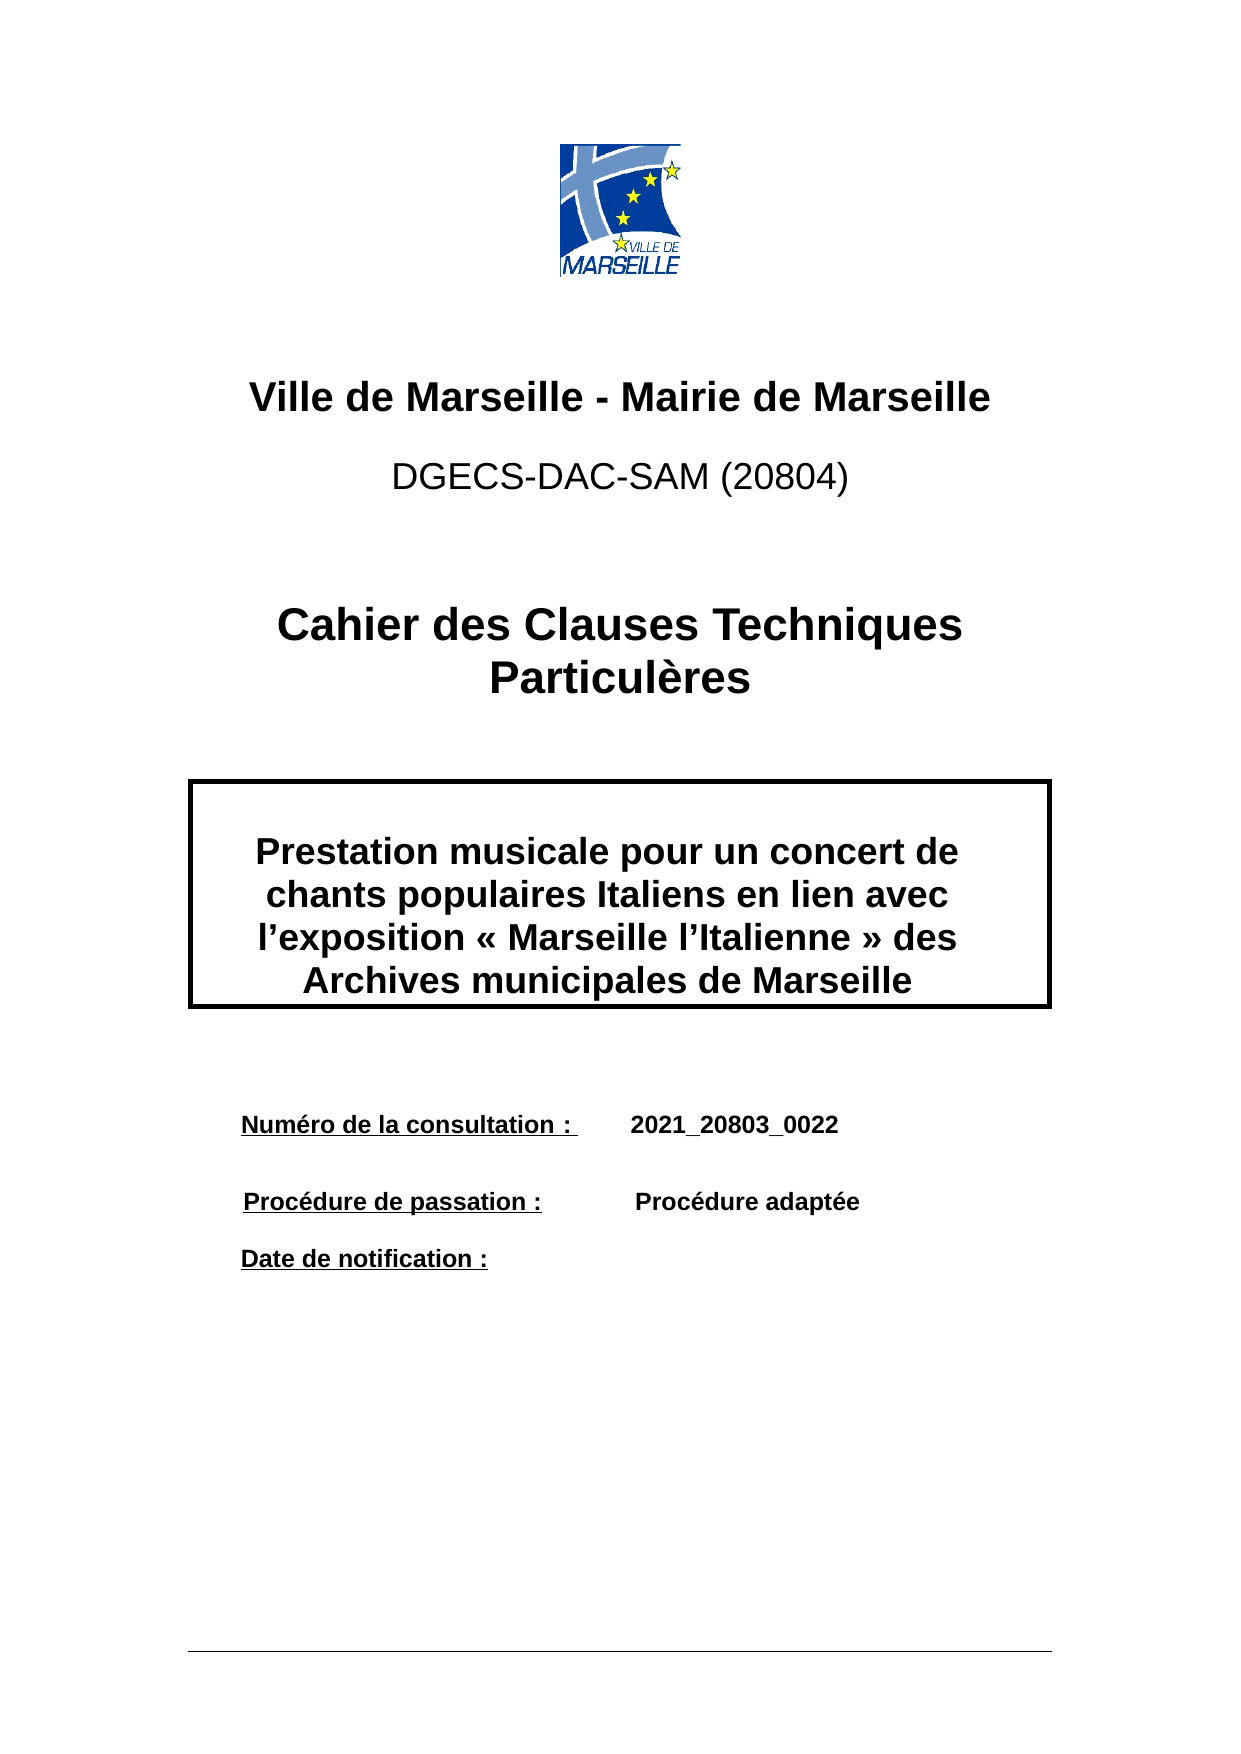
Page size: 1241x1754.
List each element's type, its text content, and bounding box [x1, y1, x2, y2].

text Procédure de passation : Procédure adaptée [243, 1187, 1052, 1215]
text Cahier des Clauses Techniques Particulères [188, 598, 1052, 703]
text Prestation musicale pour un concert de chants populaires Italiens en lien avec l’exposition « Marseille l’Italienne » des Archives municipales de Marseille [193, 822, 1047, 1004]
text Ville de Marseille - Mairie de Marseille [188, 372, 1052, 420]
text Date de notification : [241, 1244, 1052, 1273]
text Numéro de la consultation : 2021_20803_0022 [241, 1110, 1052, 1139]
text DGECS-DAC-SAM (20804) [188, 454, 1052, 497]
